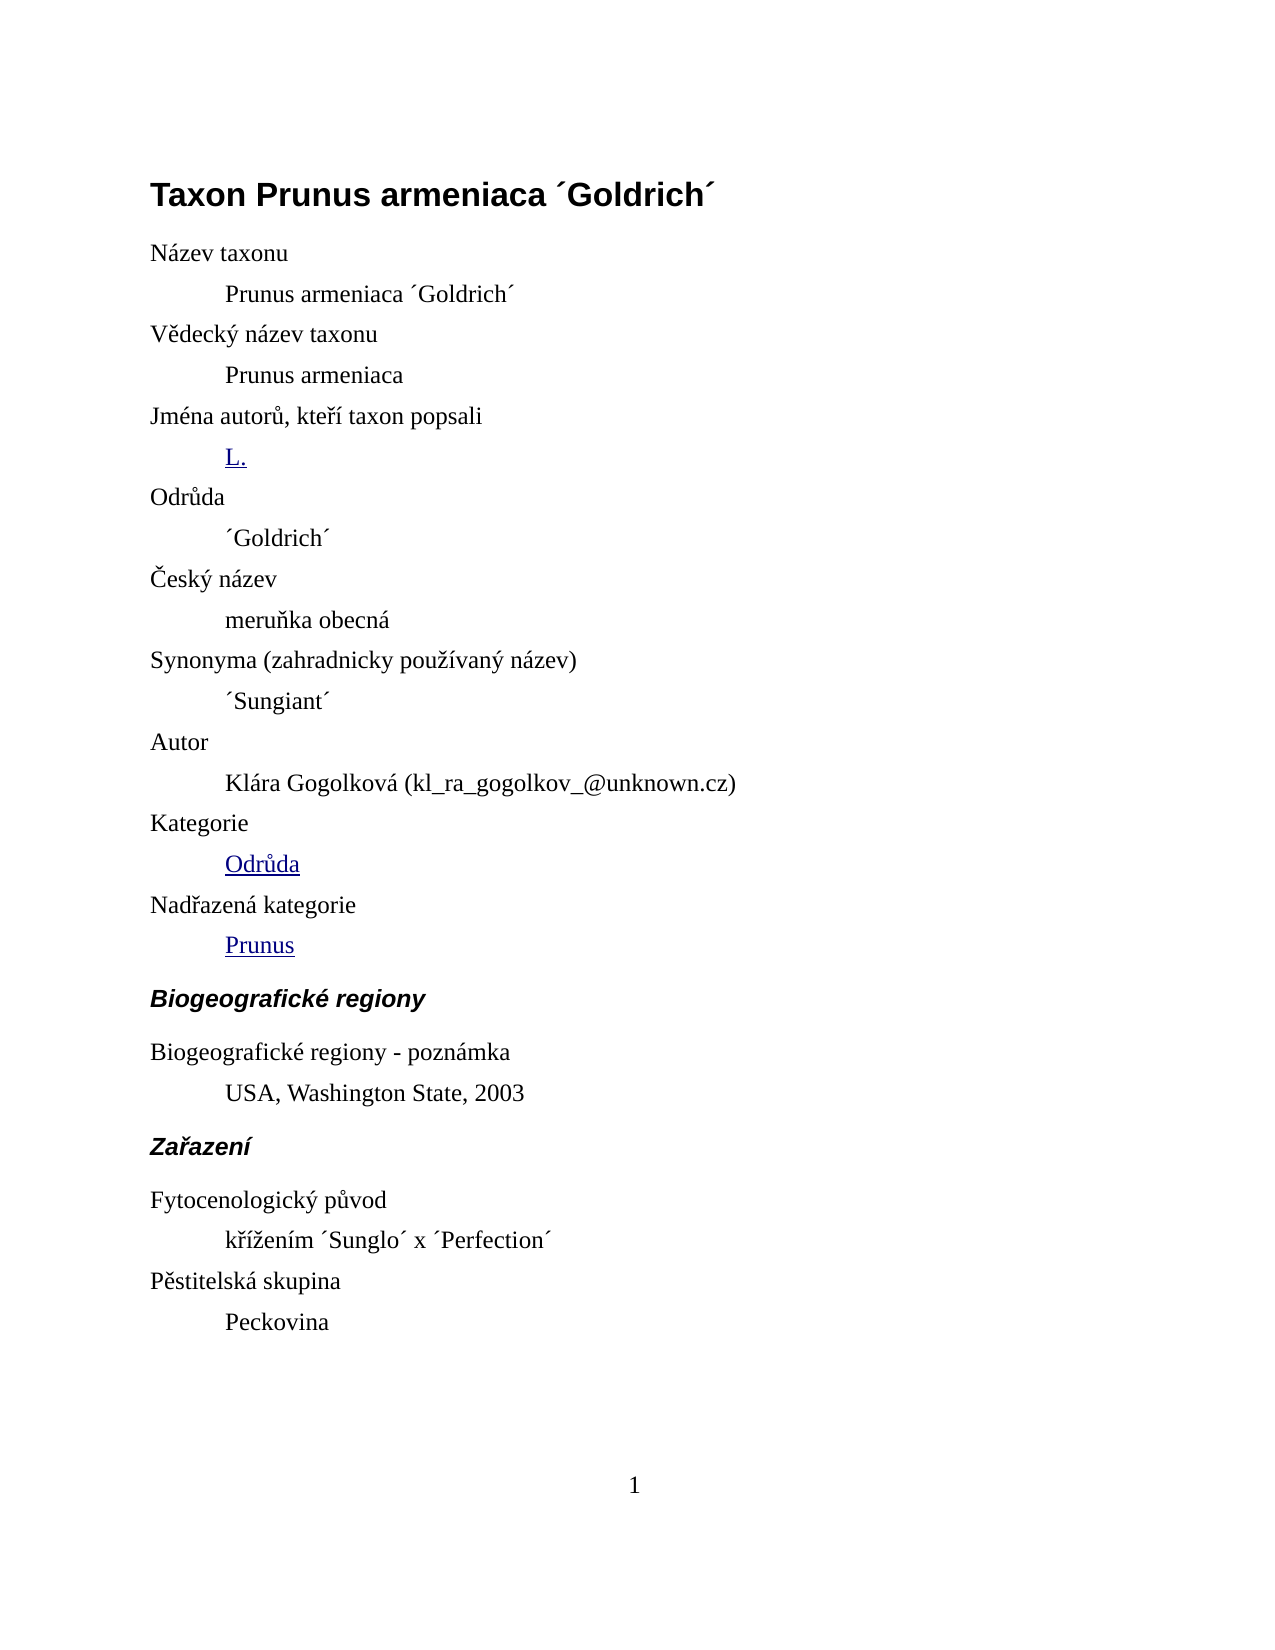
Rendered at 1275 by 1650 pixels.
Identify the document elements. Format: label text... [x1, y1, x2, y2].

text Prunus armeniaca ´Goldrich´ [225, 279, 1125, 308]
text Odrůda [150, 482, 1125, 511]
text Fytocenologický původ [150, 1185, 1125, 1213]
text Český název [150, 564, 1125, 593]
text Synonyma (zahradnicky používaný název) [150, 645, 1125, 674]
text Pěstitelská skupina [150, 1266, 1125, 1295]
text Biogeografické regiony - poznámka [150, 1037, 1125, 1066]
text Prunus armeniaca [225, 360, 1125, 389]
text Nadřazená kategorie [150, 890, 1125, 918]
text meruňka obecná [225, 605, 1125, 633]
text Název taxonu [150, 238, 1125, 267]
text ´Sungiant´ [225, 686, 1125, 715]
subtitle Taxon Prunus armeniaca ´Goldrich´ [150, 175, 1125, 214]
text Prunus [225, 931, 1125, 959]
text Klára Gogolková (kl_ra_gogolkov_@unknown.cz) [225, 768, 1125, 796]
text křížením ´Sunglo´ x ´Perfection´ [225, 1226, 1125, 1254]
subtitle Zařazení [150, 1132, 1125, 1160]
text USA, Washington State, 2003 [225, 1078, 1125, 1107]
text Peckovina [225, 1307, 1125, 1336]
text Odrůda [225, 849, 1125, 878]
text L. [225, 442, 1125, 471]
text Vědecký název taxonu [150, 319, 1125, 348]
text Autor [150, 727, 1125, 756]
text ´Goldrich´ [225, 523, 1125, 552]
text Kategorie [150, 808, 1125, 837]
text Jména autorů, kteří taxon popsali [150, 401, 1125, 430]
subtitle Biogeografické regiony [150, 984, 1125, 1013]
